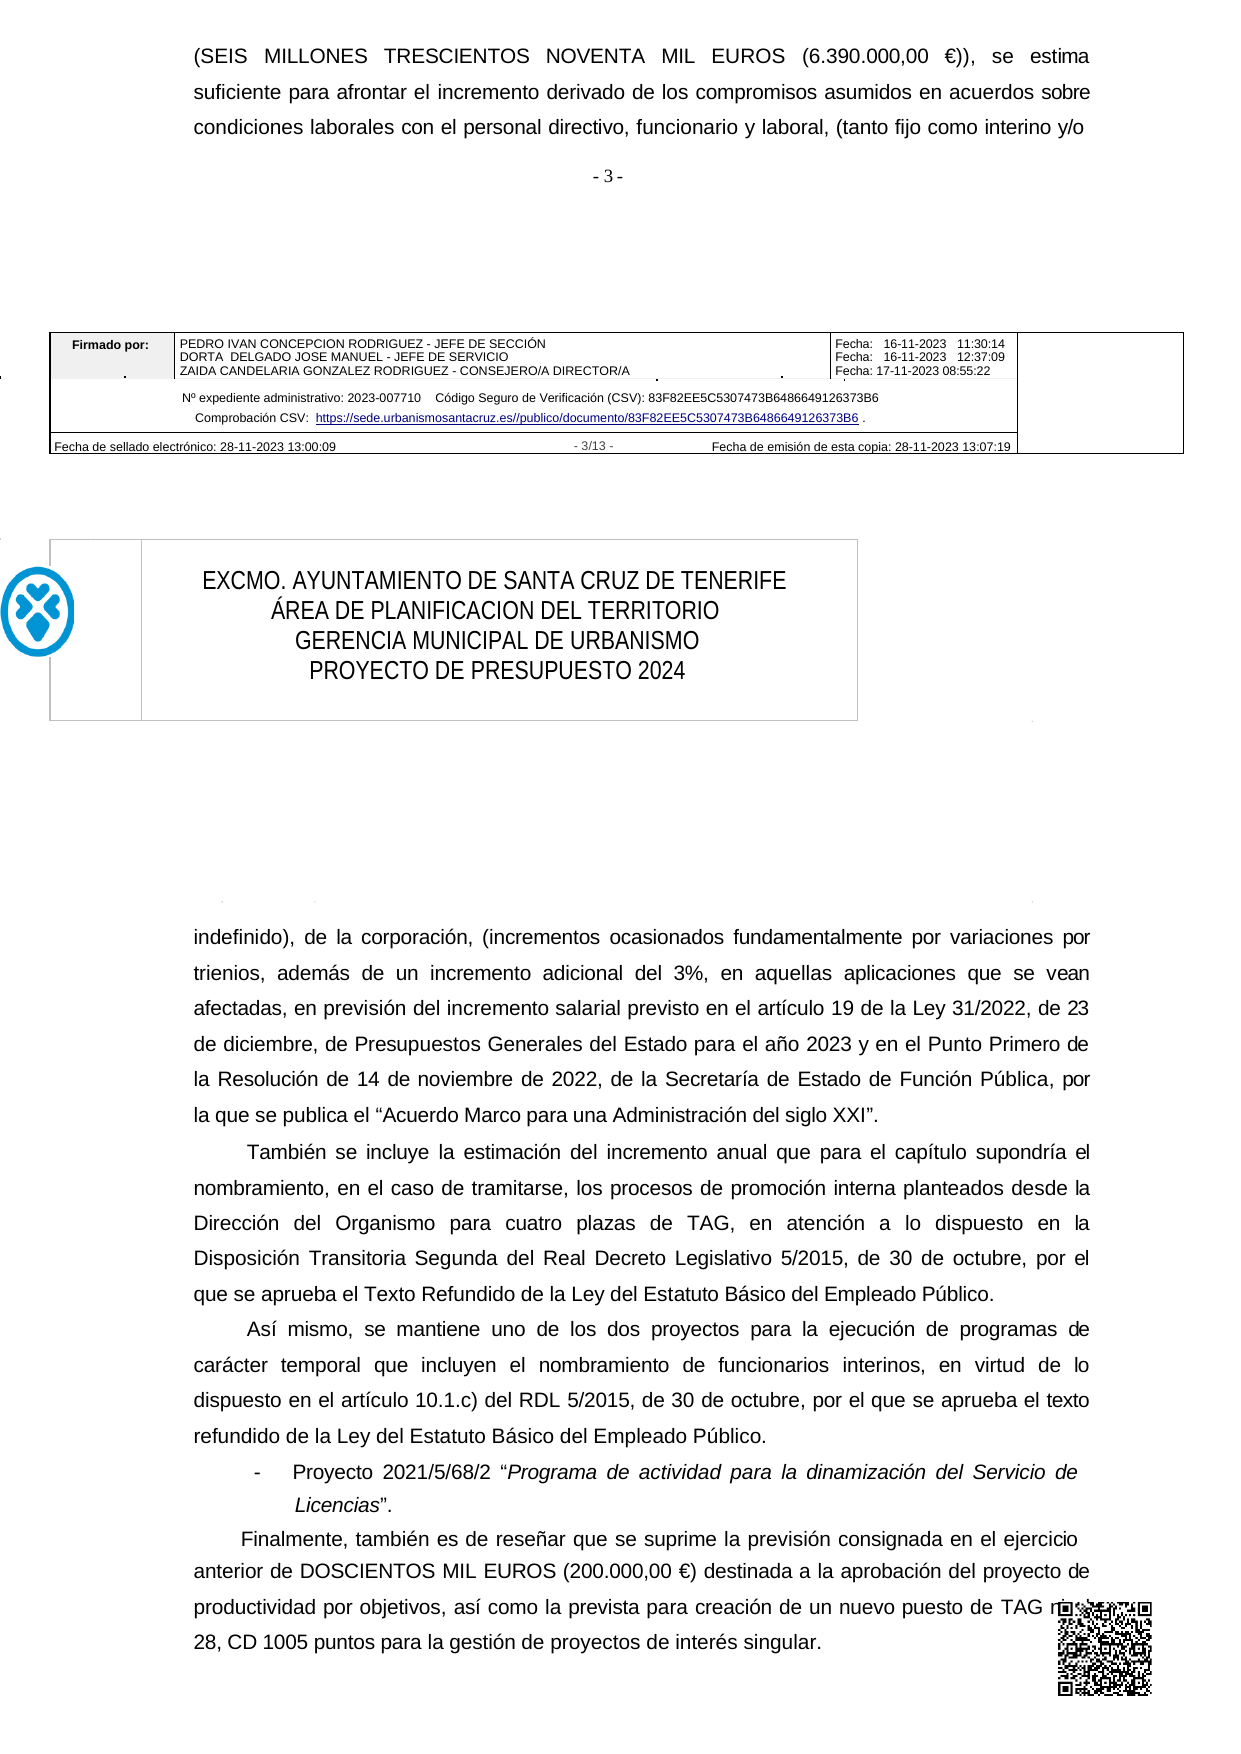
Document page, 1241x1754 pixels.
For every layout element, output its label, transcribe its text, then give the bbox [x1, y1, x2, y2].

text Licencias”. [294, 1494, 1190, 1517]
text Así mismo, se mantiene uno de los dos proyectos para la ejecución de programas de carácter temporal que incluyen el nombramiento de funcionarios interinos, en virtud de lo dispuesto en el artículo 10.1.c) del RDL 5/2015, de 30 de octubre, por el que se aprueba el texto refundido de la Ley del Estatuto Básico del Empleado Público. [193, 1308, 1091, 1450]
text anterior de DOSCIENTOS MIL EUROS (200.000,00 €) destinada a la aprobación del proyecto de productividad por objetivos, así como la prevista para creación de un nuevo puesto de TAG nivel 28, CD 1005 puntos para la gestión de proyectos de interés singular. [193, 1551, 1091, 1657]
table_cell [51, 365, 174, 378]
table_header [1018, 333, 1183, 453]
table_cell Fecha de sellado electrónico: 28-11-2023 13:00:09 - 3/13 - Fecha de emisión de esta copia: 28-11-2023 13:07:19 [51, 433, 1017, 453]
text - 3 - [590, 166, 627, 187]
table_cell [51, 352, 174, 365]
text También se incluye la estimación del incremento anual que para el capítulo supondría el nombramiento, en el caso de tramitarse, los procesos de promoción interna planteados desde la Dirección del Organismo para cuatro plazas de TAG, en atención a lo dispuesto en la Disposición Transitoria Segunda del Real Decreto Legislativo 5/2015, de 30 de octubre, por el que se aprueba el Texto Refundido de la Ley del Estatuto Básico del Empleado Público. [193, 1131, 1091, 1308]
table_cell Nº expediente administrativo: 2023-007710 Código Seguro de Verificación (CSV): 83F82EE5C5307473B6486649126373B6 Comprobación CSV: https://sede.urbanismosantacruz.es//publico/documento/83F82EE5C5307473B6486649126373B6 . [175, 379, 1017, 432]
list Proyecto 2021/5/68/2 “Programa de actividad para la dinamización del Servicio de [252, 1461, 1083, 1484]
table_header [51, 540, 141, 720]
table_header Firmado por: [51, 333, 174, 352]
text indefinido), de la corporación, (incrementos ocasionados fundamentalmente por variaciones por trienios, además de un incremento adicional del 3%, en aquellas aplicaciones que se vean afectadas, en previsión del incremento salarial previsto en el artículo 19 de la Ley 31/2022, de 23 de diciembre, de Presupuestos Generales del Estado para el año 2023 y en el Punto Primero de la Resolución de 14 de noviembre de 2022, de la Secretaría de Estado de Función Pública, por la que se publica el “Acuerdo Marco para una Administración del siglo XXI”. [193, 916, 1091, 1129]
table_header PEDRO IVAN CONCEPCION RODRIGUEZ - JEFE DE SECCIÓN DORTA DELGADO JOSE MANUEL - JEFE DE SERVICIO ZAIDA CANDELARIA GONZALEZ RODRIGUEZ - CONSEJERO/A DIRECTOR/A [175, 333, 830, 378]
table_header Fecha: 16-11-2023 11:30:14 Fecha: 16-11-2023 12:37:09 Fecha: 17-11-2023 08:55:22 [831, 333, 1017, 378]
table_cell [51, 379, 175, 432]
text (SEIS MILLONES TRESCIENTOS NOVENTA MIL EUROS (6.390.000,00 €)), se estima suficiente para afrontar el incremento derivado de los compromisos asumidos en acuerdos sobre condiciones laborales con el personal directivo, funcionario y laboral, (tanto fijo como interino y/o [193, 35, 1091, 142]
table_header EXCMO. AYUNTAMIENTO DE SANTA CRUZ DE TENERIFE ÁREA DE PLANIFICACION DEL TERRITORIO GERENCIA MUNICIPAL DE URBANISMO PROYECTO DE PRESUPUESTO 2024 [142, 540, 857, 720]
text Finalmente, también es de reseñar que se suprime la previsión consignada en el ejercicio [238, 1528, 1083, 1551]
